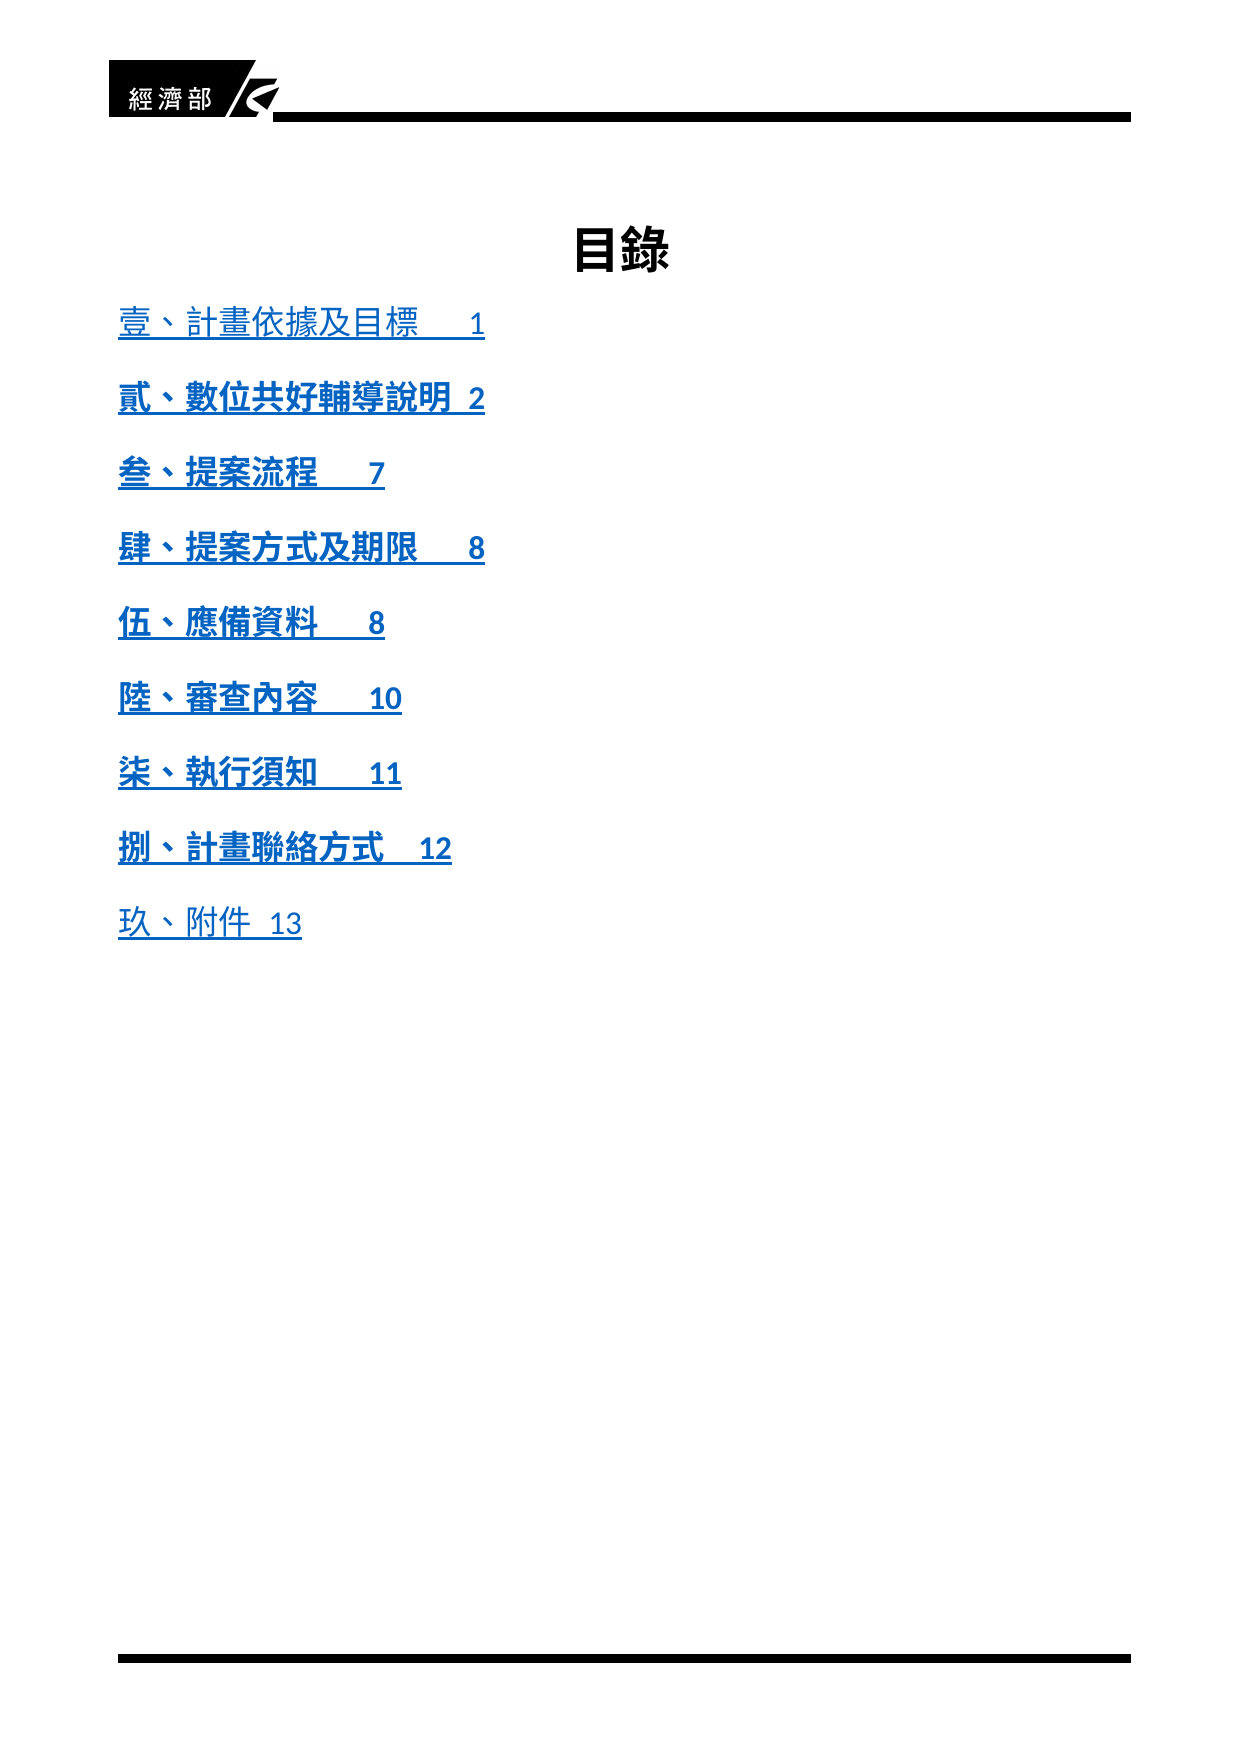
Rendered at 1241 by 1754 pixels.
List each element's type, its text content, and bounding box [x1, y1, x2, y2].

text 貳、數位共好輔導說明 2 [118, 359, 1122, 434]
text 叁、提案流程 7 [118, 434, 1122, 509]
text 陸、審查內容 10 [118, 659, 1122, 734]
text 伍、應備資料 8 [118, 584, 1122, 659]
text 玖、附件 13 [118, 884, 1122, 959]
picture [109, 60, 279, 117]
text 捌、計畫聯絡方式 12 [118, 809, 1122, 884]
text 目錄 [118, 209, 1122, 284]
text 肆、提案方式及期限 8 [118, 509, 1122, 584]
text 壹、計畫依據及目標 1 [118, 284, 1122, 359]
text 柒、執行須知 11 [118, 734, 1122, 809]
